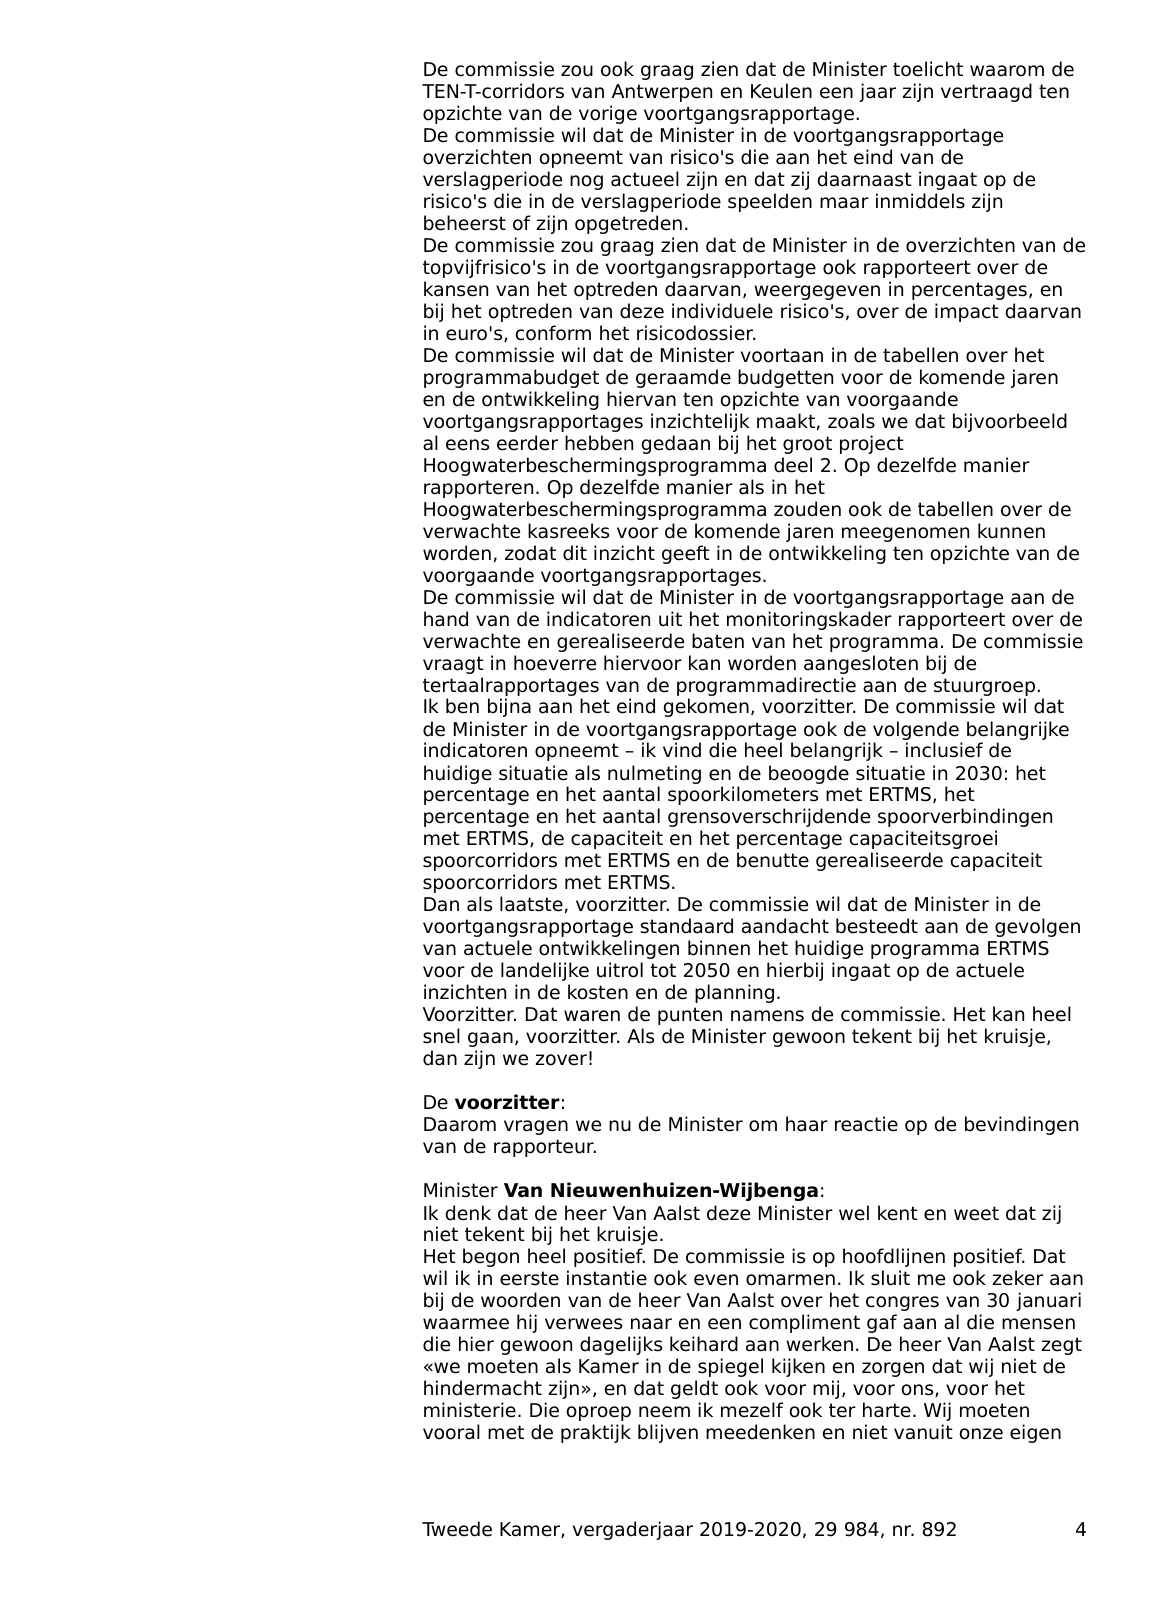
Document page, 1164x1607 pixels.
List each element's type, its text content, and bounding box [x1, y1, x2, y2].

text Het begon heel positief. De commissie is op hoofdlijnen positief. Dat wil ik in eerste instantie ook even omarmen. Ik sluit me ook zeker aan bij de woorden van de heer Van Aalst over het congres van 30 januari waarmee hij verwees naar en een compliment gaf aan al die mensen die hier gewoon dagelijks keihard aan werken. De heer Van Aalst zegt «we moeten als Kamer in de spiegel kijken en zorgen dat wij niet de hindermacht zijn», en dat geldt ook voor mij, voor ons, voor het ministerie. Die oproep neem ik mezelf ook ter harte. Wij moeten vooral met de praktijk blijven meedenken en niet vanuit onze eigen [422, 1246, 1087, 1444]
text Minister Van Nieuwenhuizen-Wijbenga: [422, 1180, 1087, 1202]
text Daarom vragen we nu de Minister om haar reactie op de bevindingen van de rapporteur. [422, 1114, 1087, 1158]
text De commissie wil dat de Minister in de voortgangsrapportage aan de hand van de indicatoren uit het monitoringskader rapporteert over de verwachte en gerealiseerde baten van het programma. De commissie vraagt in hoeverre hiervoor kan worden aangesloten bij de tertaalrapportages van de programmadirectie aan de stuurgroep. [422, 587, 1087, 696]
text De commissie zou ook graag zien dat de Minister toelicht waarom de TEN-T-corridors van Antwerpen en Keulen een jaar zijn vertraagd ten opzichte van de vorige voortgangsrapportage. [422, 59, 1087, 125]
text Ik ben bijna aan het eind gekomen, voorzitter. De commissie wil dat de Minister in de voortgangsrapportage ook de volgende belangrijke indicatoren opneemt – ik vind die heel belangrijk – inclusief de huidige situatie als nulmeting en de beoogde situatie in 2030: het percentage en het aantal spoorkilometers met ERTMS, het percentage en het aantal grensoverschrijdende spoorverbindingen met ERTMS, de capaciteit en het percentage capaciteitsgroei spoorcorridors met ERTMS en de benutte gerealiseerde capaciteit spoorcorridors met ERTMS. [422, 696, 1087, 894]
text Voorzitter. Dat waren de punten namens de commissie. Het kan heel snel gaan, voorzitter. Als de Minister gewoon tekent bij het kruisje, dan zijn we zover! [422, 1004, 1087, 1070]
text De commissie wil dat de Minister in de voortgangsrapportage overzichten opneemt van risico's die aan het eind van de verslagperiode nog actueel zijn en dat zij daarnaast ingaat op de risico's die in de verslagperiode speelden maar inmiddels zijn beheerst of zijn opgetreden. [422, 125, 1087, 235]
text De commissie zou graag zien dat de Minister in de overzichten van de topvijfrisico's in de voortgangsrapportage ook rapporteert over de kansen van het optreden daarvan, weergegeven in percentages, en bij het optreden van deze individuele risico's, over de impact daarvan in euro's, conform het risicodossier. [422, 235, 1087, 345]
text De commissie wil dat de Minister voortaan in de tabellen over het programmabudget de geraamde budgetten voor de komende jaren en de ontwikkeling hiervan ten opzichte van voorgaande voortgangsrapportages inzichtelijk maakt, zoals we dat bijvoorbeeld al eens eerder hebben gedaan bij het groot project Hoogwaterbeschermingsprogramma deel 2. Op dezelfde manier rapporteren. Op dezelfde manier als in het Hoogwaterbeschermingsprogramma zouden ook de tabellen over de verwachte kasreeks voor de komende jaren meegenomen kunnen worden, zodat dit inzicht geeft in de ontwikkeling ten opzichte van de voorgaande voortgangsrapportages. [422, 345, 1087, 587]
text Dan als laatste, voorzitter. De commissie wil dat de Minister in de voortgangsrapportage standaard aandacht besteedt aan de gevolgen van actuele ontwikkelingen binnen het huidige programma ERTMS voor de landelijke uitrol tot 2050 en hierbij ingaat op de actuele inzichten in de kosten en de planning. [422, 894, 1087, 1004]
text De voorzitter: [422, 1092, 1087, 1114]
text Ik denk dat de heer Van Aalst deze Minister wel kent en weet dat zij niet tekent bij het kruisje. [422, 1202, 1087, 1246]
